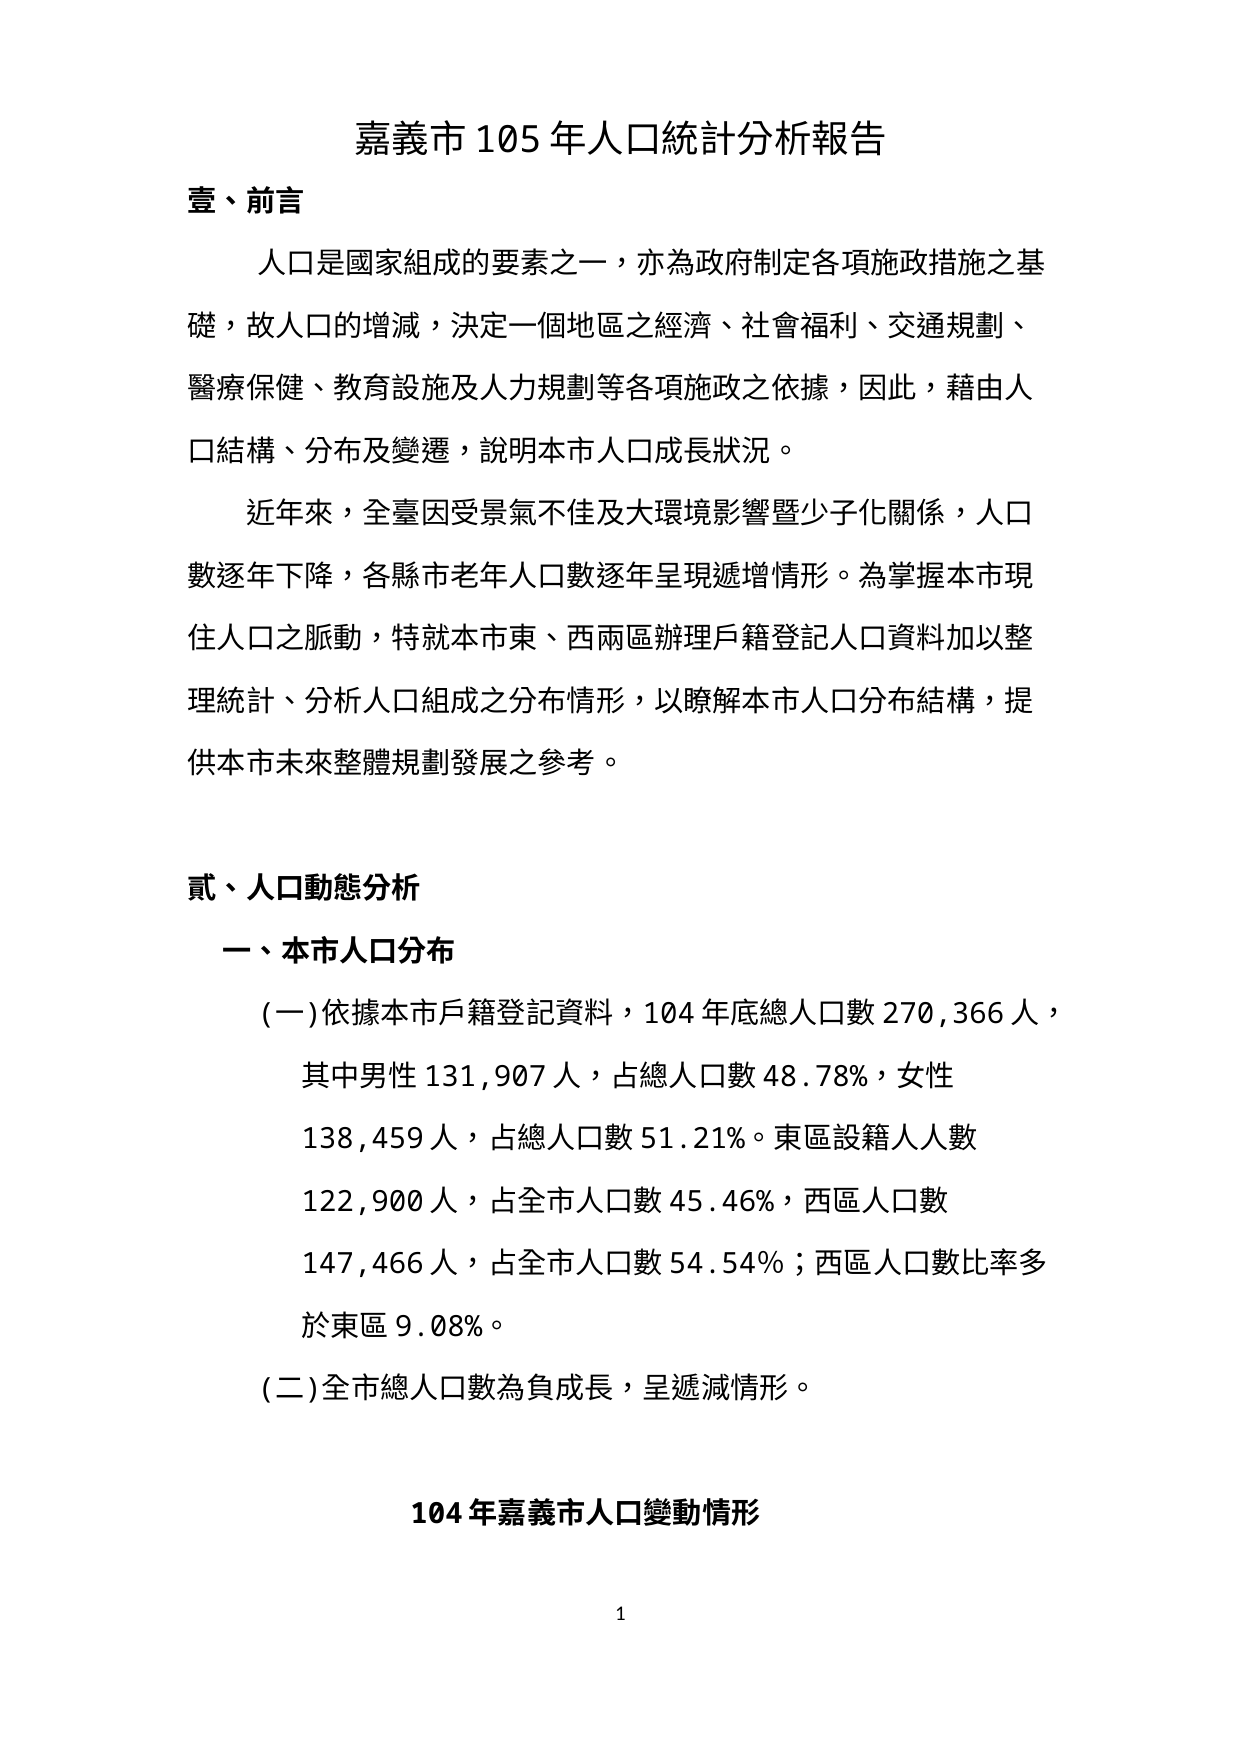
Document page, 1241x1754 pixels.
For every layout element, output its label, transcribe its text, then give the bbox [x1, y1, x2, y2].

text 貳、人口動態分析 [187, 844, 1053, 907]
text 嘉義市105年人口統計分析報告 [187, 94, 1053, 157]
text 一、本市人口分布 [187, 907, 1053, 969]
text (一)依據本市戶籍登記資料，104年底總人口數270,366人，其中男性131,907人，占總人口數48.78%，女性138,459人，占總人口數51.21%。東區設籍人人數122,900人，占全市人口數45.46%，西區人口數147,466人，占全市人口數54.54％；西區人口數比率多於東區9.08%。 [187, 969, 1053, 1344]
text 104年嘉義市人口變動情形 [187, 1469, 1053, 1532]
text 壹、前言 [187, 157, 1053, 219]
text (二)全市總人口數為負成長，呈遞減情形。 [187, 1344, 1053, 1407]
text 人口是國家組成的要素之一，亦為政府制定各項施政措施之基礎，故人口的增減，決定一個地區之經濟、社會福利、交通規劃、醫療保健、教育設施及人力規劃等各項施政之依據，因此，藉由人口結構、分布及變遷，說明本市人口成長狀況。 [187, 219, 1053, 469]
text 近年來，全臺因受景氣不佳及大環境影響暨少子化關係，人口數逐年下降，各縣市老年人口數逐年呈現遞增情形。為掌握本市現住人口之脈動，特就本市東、西兩區辦理戶籍登記人口資料加以整理統計、分析人口組成之分布情形，以瞭解本市人口分布結構，提供本市未來整體規劃發展之參考。 [187, 469, 1053, 782]
